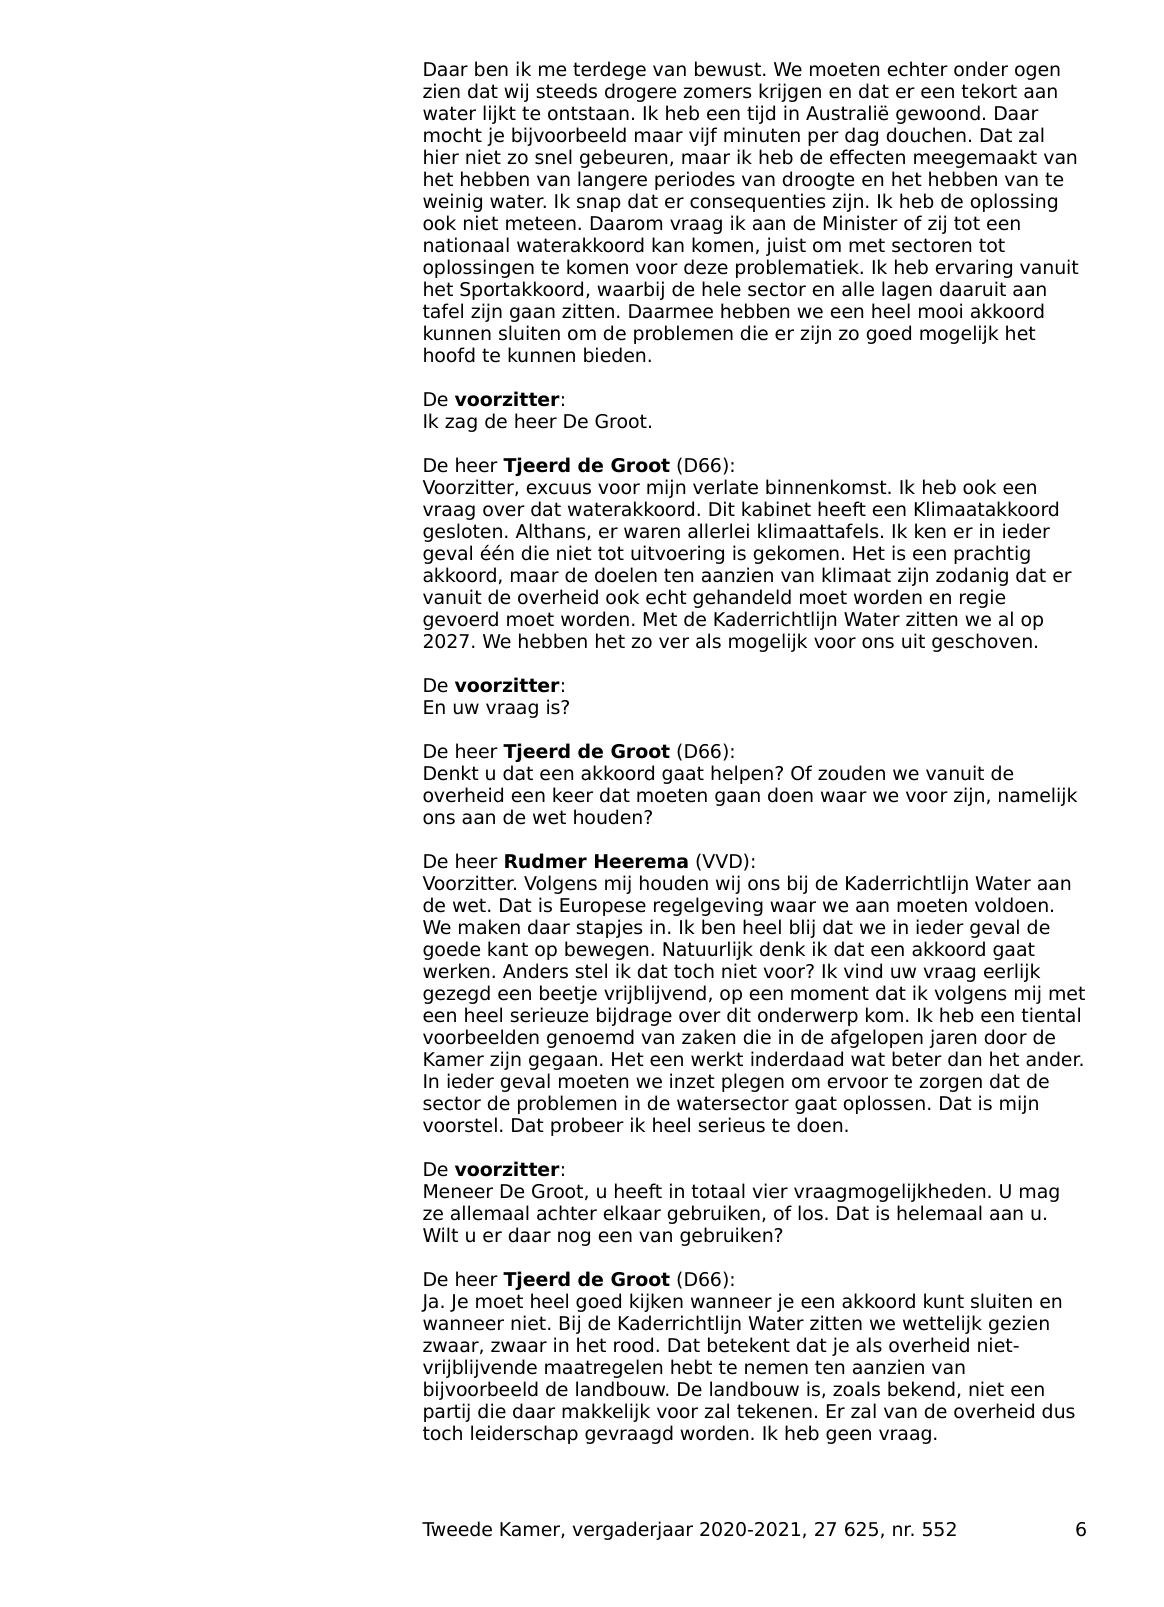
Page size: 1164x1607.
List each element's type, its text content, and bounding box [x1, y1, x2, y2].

text En uw vraag is? [422, 697, 1087, 719]
text De heer Tjeerd de Groot (D66): [422, 455, 1087, 477]
text Daar ben ik me terdege van bewust. We moeten echter onder ogen zien dat wij steeds drogere zomers krijgen en dat er een tekort aan water lijkt te ontstaan. Ik heb een tijd in Australië gewoond. Daar mocht je bijvoorbeeld maar vijf minuten per dag douchen. Dat zal hier niet zo snel gebeuren, maar ik heb de effecten meegemaakt van het hebben van langere periodes van droogte en het hebben van te weinig water. Ik snap dat er consequenties zijn. Ik heb de oplossing ook niet meteen. Daarom vraag ik aan de Minister of zij tot een nationaal waterakkoord kan komen, juist om met sectoren tot oplossingen te komen voor deze problematiek. Ik heb ervaring vanuit het Sportakkoord, waarbij de hele sector en alle lagen daaruit aan tafel zijn gaan zitten. Daarmee hebben we een heel mooi akkoord kunnen sluiten om de problemen die er zijn zo goed mogelijk het hoofd te kunnen bieden. [422, 59, 1087, 367]
text De heer Rudmer Heerema (VVD): [422, 851, 1087, 873]
text De voorzitter: [422, 1159, 1087, 1181]
text De voorzitter: [422, 389, 1087, 411]
text Voorzitter, excuus voor mijn verlate binnenkomst. Ik heb ook een vraag over dat waterakkoord. Dit kabinet heeft een Klimaatakkoord gesloten. Althans, er waren allerlei klimaattafels. Ik ken er in ieder geval één die niet tot uitvoering is gekomen. Het is een prachtig akkoord, maar de doelen ten aanzien van klimaat zijn zodanig dat er vanuit de overheid ook echt gehandeld moet worden en regie gevoerd moet worden. Met de Kaderrichtlijn Water zitten we al op 2027. We hebben het zo ver als mogelijk voor ons uit geschoven. [422, 477, 1087, 653]
text Denkt u dat een akkoord gaat helpen? Of zouden we vanuit de overheid een keer dat moeten gaan doen waar we voor zijn, namelijk ons aan de wet houden? [422, 763, 1087, 829]
text Voorzitter. Volgens mij houden wij ons bij de Kaderrichtlijn Water aan de wet. Dat is Europese regelgeving waar we aan moeten voldoen. We maken daar stapjes in. Ik ben heel blij dat we in ieder geval de goede kant op bewegen. Natuurlijk denk ik dat een akkoord gaat werken. Anders stel ik dat toch niet voor? Ik vind uw vraag eerlijk gezegd een beetje vrijblijvend, op een moment dat ik volgens mij met een heel serieuze bijdrage over dit onderwerp kom. Ik heb een tiental voorbeelden genoemd van zaken die in de afgelopen jaren door de Kamer zijn gegaan. Het een werkt inderdaad wat beter dan het ander. In ieder geval moeten we inzet plegen om ervoor te zorgen dat de sector de problemen in de watersector gaat oplossen. Dat is mijn voorstel. Dat probeer ik heel serieus te doen. [422, 873, 1087, 1137]
text Ja. Je moet heel goed kijken wanneer je een akkoord kunt sluiten en wanneer niet. Bij de Kaderrichtlijn Water zitten we wettelijk gezien zwaar, zwaar in het rood. Dat betekent dat je als overheid niet-vrijblijvende maatregelen hebt te nemen ten aanzien van bijvoorbeeld de landbouw. De landbouw is, zoals bekend, niet een partij die daar makkelijk voor zal tekenen. Er zal van de overheid dus toch leiderschap gevraagd worden. Ik heb geen vraag. [422, 1291, 1087, 1445]
text De heer Tjeerd de Groot (D66): [422, 741, 1087, 763]
text De voorzitter: [422, 675, 1087, 697]
text Meneer De Groot, u heeft in totaal vier vraagmogelijkheden. U mag ze allemaal achter elkaar gebruiken, of los. Dat is helemaal aan u. Wilt u er daar nog een van gebruiken? [422, 1181, 1087, 1247]
text De heer Tjeerd de Groot (D66): [422, 1269, 1087, 1291]
text Ik zag de heer De Groot. [422, 411, 1087, 433]
